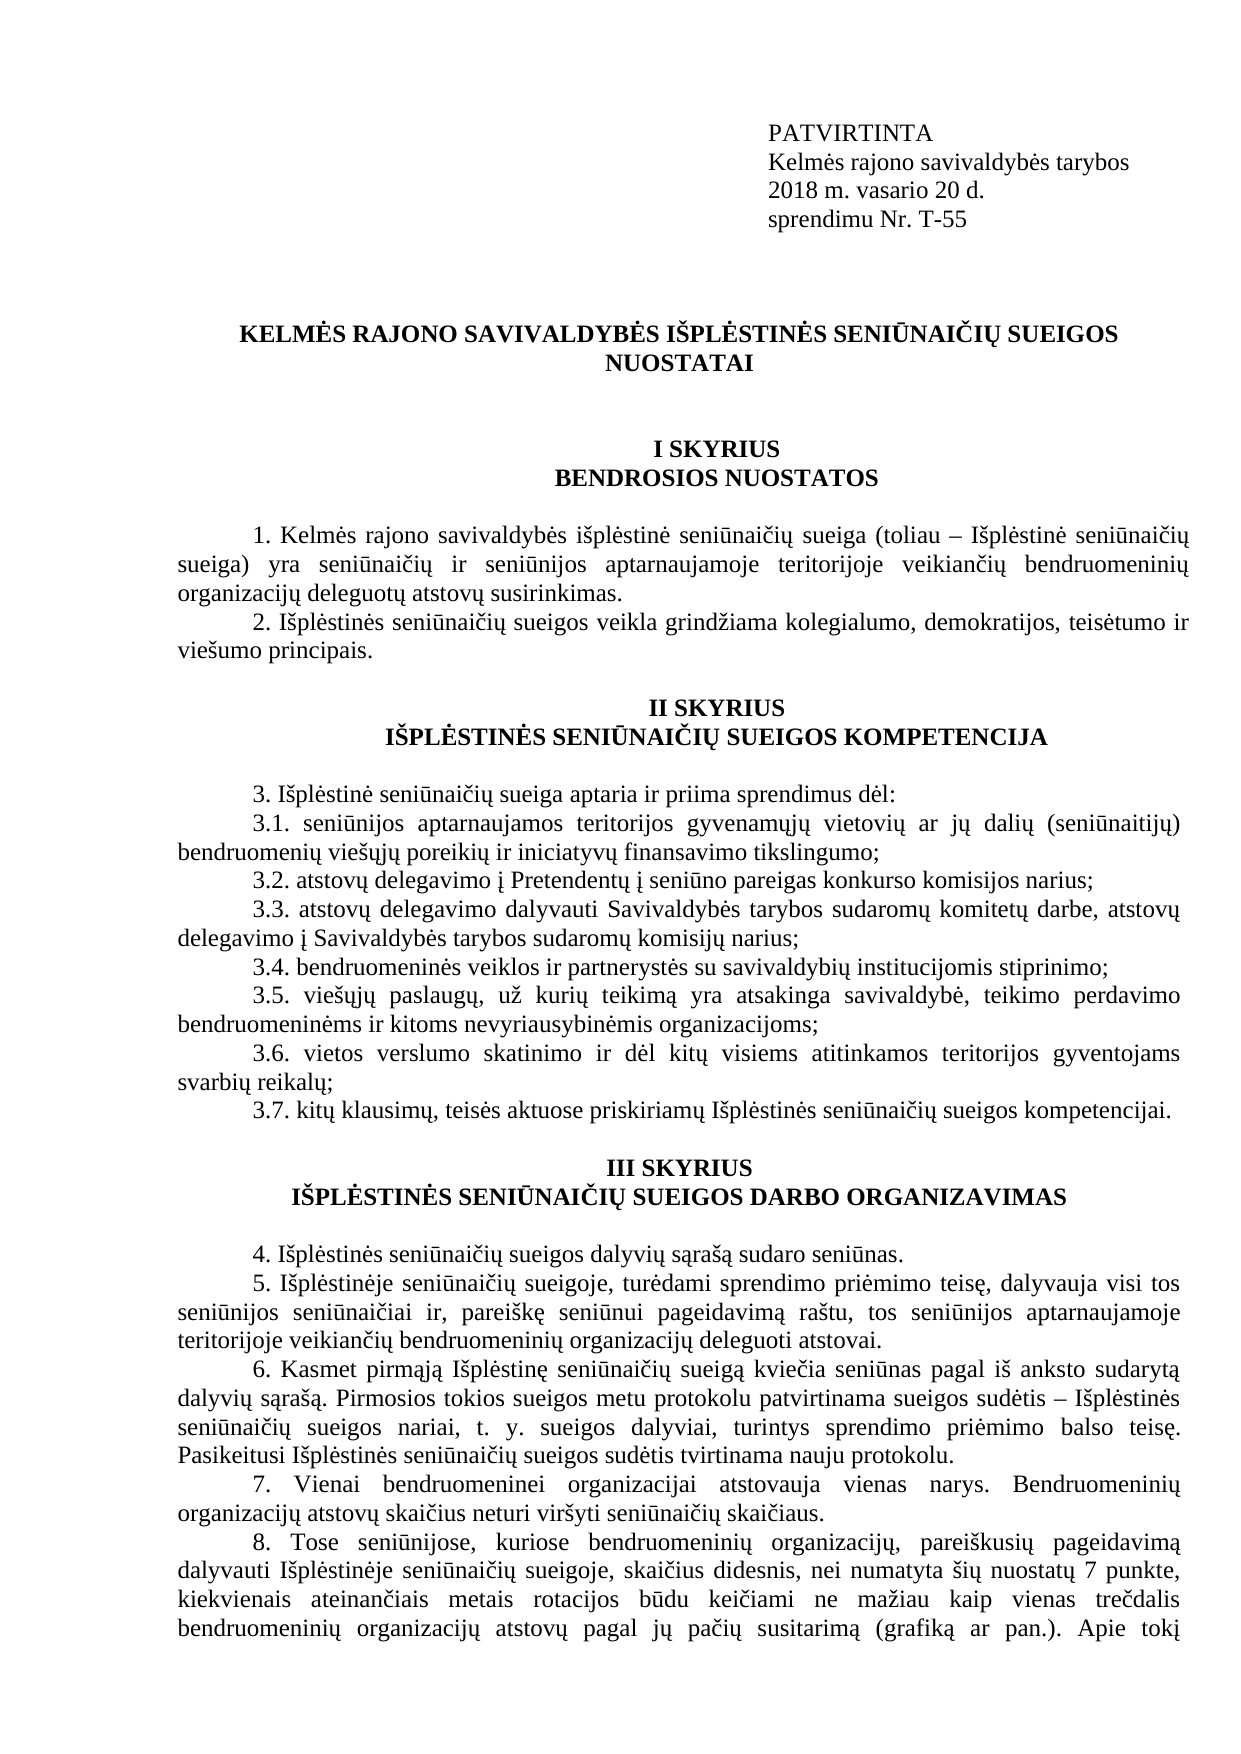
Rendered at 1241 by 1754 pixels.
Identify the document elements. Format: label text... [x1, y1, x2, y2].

text 6. Kasmet pirmąją Išplėstinę seniūnaičių sueigą kviečia seniūnas pagal iš anksto sudarytą dalyvių sąrašą. Pirmosios tokios sueigos metu protokolu patvirtinama sueigos sudėtis – Išplėstinės seniūnaičių sueigos nariai, t. y. sueigos dalyviai, turintys sprendimo priėmimo balso teisę. Pasikeitusi Išplėstinės seniūnaičių sueigos sudėtis tvirtinama nauju protokolu. [177, 1354, 1181, 1469]
text PATVIRTINTA [768, 118, 1181, 147]
text 5. Išplėstinėje seniūnaičių sueigoje, turėdami sprendimo priėmimo teisę, dalyvauja visi tos seniūnijos seniūnaičiai ir, pareiškę seniūnui pageidavimą raštu, tos seniūnijos aptarnaujamoje teritorijoje veikiančių bendruomeninių organizacijų deleguoti atstovai. [177, 1268, 1181, 1354]
text 2018 m. vasario 20 d. [768, 176, 1181, 204]
text 2. Išplėstinės seniūnaičių sueigos veikla grindžiama kolegialumo, demokratijos, teisėtumo ir viešumo principais. [177, 607, 1189, 664]
text BENDROSIOS NUOSTATOS [177, 463, 1181, 492]
text 3.7. kitų klausimų, teisės aktuose priskiriamų Išplėstinės seniūnaičių sueigos kompetencijai. [177, 1096, 1181, 1124]
text IŠPLĖSTINĖS SENIŪNAIČIŲ SUEIGOS DARBO ORGANIZAVIMAS [177, 1182, 1181, 1211]
text Kelmės rajono savivaldybės tarybos [768, 147, 1181, 176]
text KELMĖS RAJONO SAVIVALDYBĖS IŠPLĖSTINĖS SENIŪNAIČIŲ SUEIGOS NUOSTATAI [177, 319, 1181, 377]
text 3.4. bendruomeninės veiklos ir partnerystės su savivaldybių institucijomis stiprinimo; [177, 952, 1181, 981]
text 3.1. seniūnijos aptarnaujamos teritorijos gyvenamųjų vietovių ar jų dalių (seniūnaitijų) bendruomenių viešųjų poreikių ir iniciatyvų finansavimo tikslingumo; [177, 808, 1181, 866]
text 4. Išplėstinės seniūnaičių sueigos dalyvių sąrašą sudaro seniūnas. [177, 1239, 1181, 1268]
text 3.2. atstovų delegavimo į Pretendentų į seniūno pareigas konkurso komisijos narius; [177, 866, 1181, 894]
text 7. Vienai bendruomeninei organizacijai atstovauja vienas narys. Bendruomeninių organizacijų atstovų skaičius neturi viršyti seniūnaičių skaičiaus. [177, 1469, 1181, 1527]
text 3.6. vietos verslumo skatinimo ir dėl kitų visiems atitinkamos teritorijos gyventojams svarbių reikalų; [177, 1038, 1181, 1096]
text 3. Išplėstinė seniūnaičių sueiga aptaria ir priima sprendimus dėl: [177, 779, 1181, 808]
text 8. Tose seniūnijose, kuriose bendruomeninių organizacijų, pareiškusių pageidavimą dalyvauti Išplėstinėje seniūnaičių sueigoje, skaičius didesnis, nei numatyta šių nuostatų 7 punkte, kiekvienais ateinančiais metais rotacijos būdu keičiami ne mažiau kaip vienas trečdalis bendruomeninių organizacijų atstovų pagal jų pačių susitarimą (grafiką ar pan.). Apie tokį [177, 1527, 1181, 1642]
text 3.5. viešųjų paslaugų, už kurių teikimą yra atsakinga savivaldybė, teikimo perdavimo bendruomeninėms ir kitoms nevyriausybinėmis organizacijoms; [177, 981, 1181, 1038]
text I SKYRIUS [177, 434, 1181, 463]
text III SKYRIUS [177, 1153, 1181, 1182]
text 1. Kelmės rajono savivaldybės išplėstinė seniūnaičių sueiga (toliau – Išplėstinė seniūnaičių sueiga) yra seniūnaičių ir seniūnijos aptarnaujamoje teritorijoje veikiančių bendruomeninių organizacijų deleguotų atstovų susirinkimas. [177, 521, 1189, 607]
text II SKYRIUS [177, 693, 1181, 722]
text 3.3. atstovų delegavimo dalyvauti Savivaldybės tarybos sudaromų komitetų darbe, atstovų delegavimo į Savivaldybės tarybos sudaromų komisijų narius; [177, 894, 1181, 952]
text sprendimu Nr. T-55 [768, 204, 1181, 233]
text IŠPLĖSTINĖS SENIŪNAIČIŲ SUEIGOS KOMPETENCIJA [177, 722, 1181, 751]
